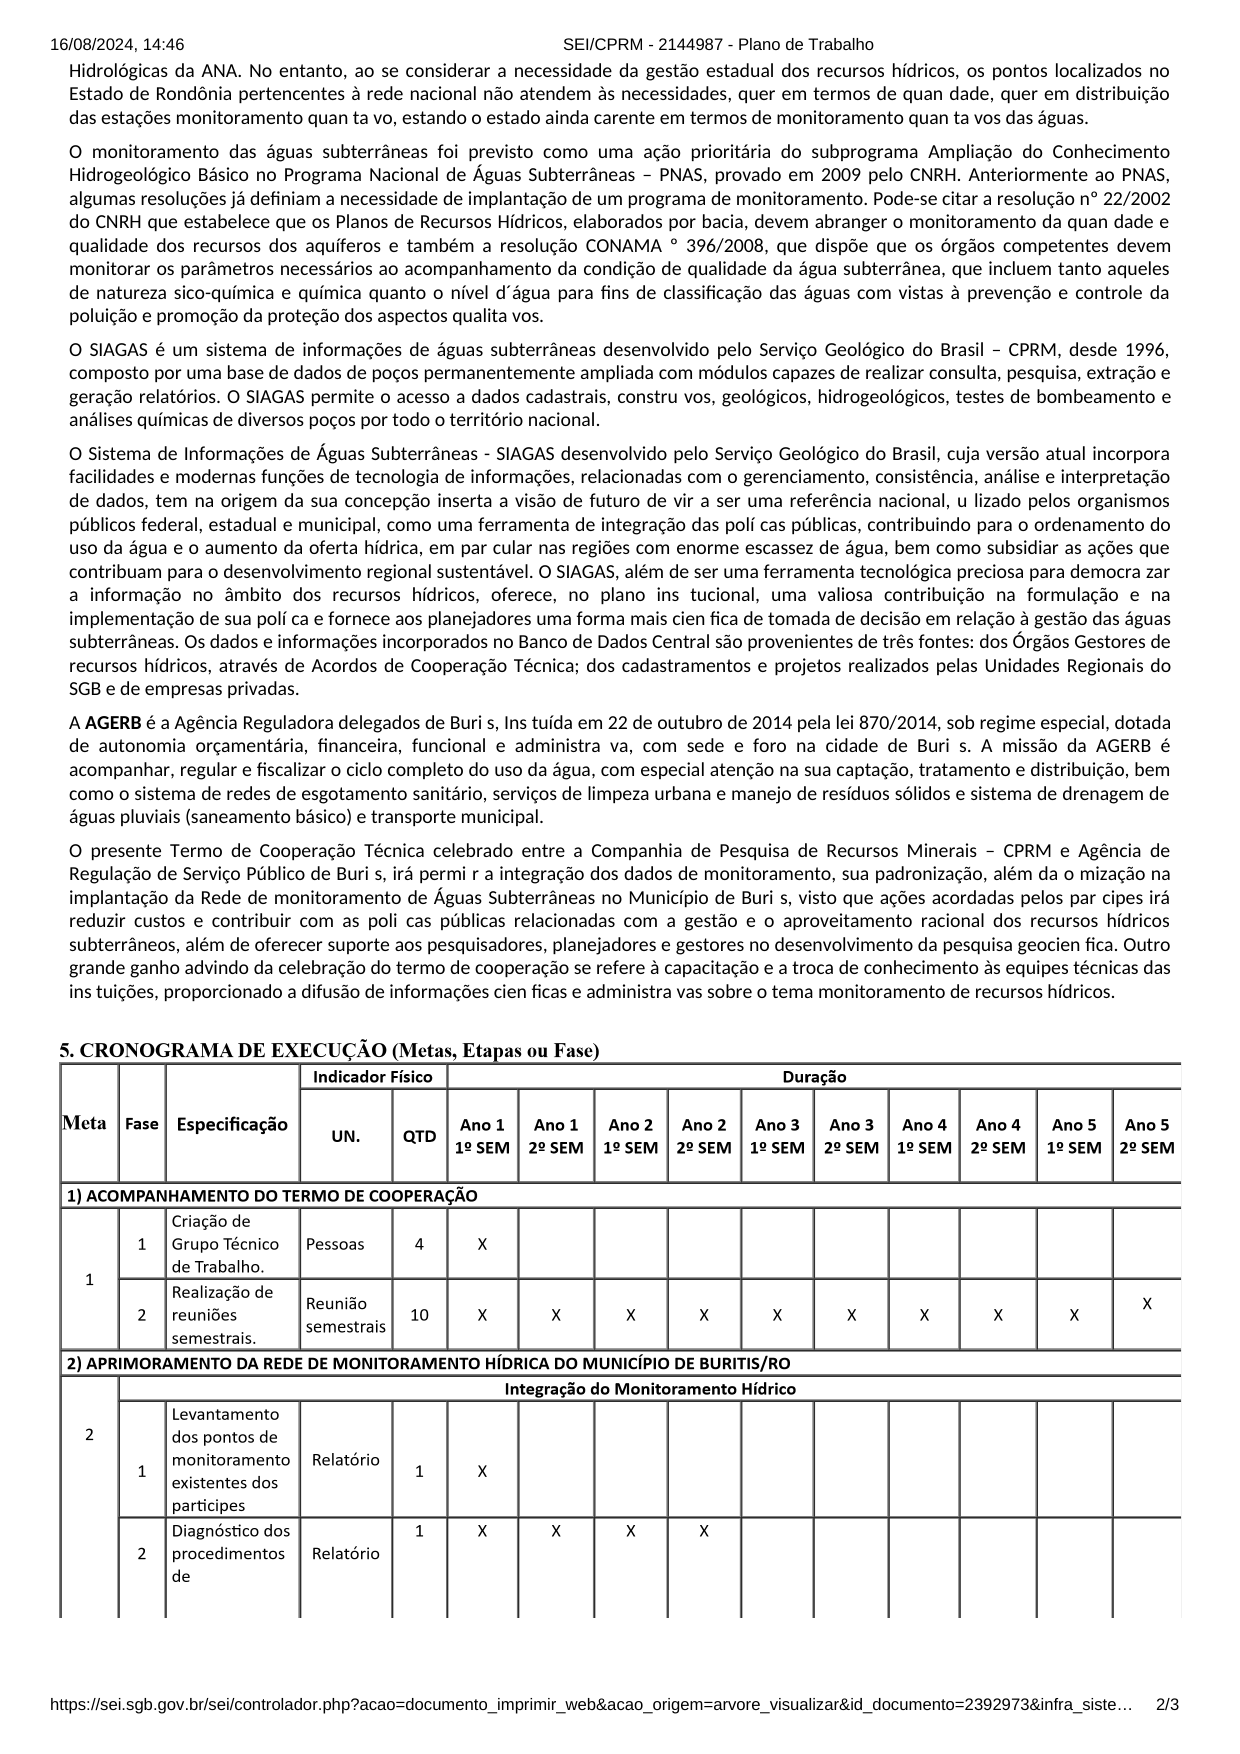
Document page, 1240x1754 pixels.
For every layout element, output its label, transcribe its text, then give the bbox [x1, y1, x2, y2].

text O presente Termo de Cooperação Técnica celebrado entre a Companhia de Pesquisa de Recursos Minerais – CPRM e Agência de Regulação de Serviço Público de Buri s, irá permi r a integração dos dados de monitoramento, sua padronização, além da o mização na implantação da Rede de monitoramento de Águas Subterrâneas no Município de Buri s, visto que ações acordadas pelos par cipes irá reduzir custos e contribuir com as poli cas públicas relacionadas com a gestão e o aproveitamento racional dos recursos hídricos subterrâneos, além de oferecer suporte aos pesquisadores, planejadores e gestores no desenvolvimento da pesquisa geocien fica. Outro grande ganho advindo da celebração do termo de cooperação se refere à capacitação e a troca de conhecimento às equipes técnicas das ins tuições, proporcionado a difusão de informações cien ficas e administra vas sobre o tema monitoramento de recursos hídricos. [69, 838, 1173, 1003]
text Hidrológicas da ANA. No entanto, ao se considerar a necessidade da gestão estadual dos recursos hídricos, os pontos localizados no Estado de Rondônia pertencentes à rede nacional não atendem às necessidades, quer em termos de quan dade, quer em distribuição das estações monitoramento quan ta vo, estando o estado ainda carente em termos de monitoramento quan ta vos das águas. [69, 59, 1173, 129]
text O monitoramento das águas subterrâneas foi previsto como uma ação prioritária do subprograma Ampliação do Conhecimento Hidrogeológico Básico no Programa Nacional de Águas Subterrâneas – PNAS, provado em 2009 pelo CNRH. Anteriormente ao PNAS, algumas resoluções já definiam a necessidade de implantação de um programa de monitoramento. Pode-se citar a resolução nº 22/2002 do CNRH que estabelece que os Planos de Recursos Hídricos, elaborados por bacia, devem abranger o monitoramento da quan dade e qualidade dos recursos dos aquíferos e também a resolução CONAMA º 396/2008, que dispõe que os órgãos competentes devem monitorar os parâmetros necessários ao acompanhamento da condição de qualidade da água subterrânea, que incluem tanto aqueles de natureza sico-química e química quanto o nível d´água para fins de classificação das águas com vistas à prevenção e controle da poluição e promoção da proteção dos aspectos qualita vos. [69, 139, 1173, 327]
text O Sistema de Informações de Águas Subterrâneas - SIAGAS desenvolvido pelo Serviço Geológico do Brasil, cuja versão atual incorpora facilidades e modernas funções de tecnologia de informações, relacionadas com o gerenciamento, consistência, análise e interpretação de dados, tem na origem da sua concepção inserta a visão de futuro de vir a ser uma referência nacional, u lizado pelos organismos públicos federal, estadual e municipal, como uma ferramenta de integração das polí cas públicas, contribuindo para o ordenamento do uso da água e o aumento da oferta hídrica, em par cular nas regiões com enorme escassez de água, bem como subsidiar as ações que contribuam para o desenvolvimento regional sustentável. O SIAGAS, além de ser uma ferramenta tecnológica preciosa para democra zar a informação no âmbito dos recursos hídricos, oferece, no plano ins tucional, uma valiosa contribuição na formulação e na implementação de sua polí ca e fornece aos planejadores uma forma mais cien fica de tomada de decisão em relação à gestão das águas subterrâneas. Os dados e informações incorporados no Banco de Dados Central são provenientes de três fontes: dos Órgãos Gestores de recursos hídricos, através de Acordos de Cooperação Técnica; dos cadastramentos e projetos realizados pelas Unidades Regionais do SGB e de empresas privadas. [69, 442, 1173, 701]
text A AGERB é a Agência Reguladora delegados de Buri s, Ins tuída em 22 de outubro de 2014 pela lei 870/2014, sob regime especial, dotada de autonomia orçamentária, financeira, funcional e administra va, com sede e foro na cidade de Buri s. A missão da AGERB é acompanhar, regular e fiscalizar o ciclo completo do uso da água, com especial atenção na sua captação, tratamento e distribuição, bem como o sistema de redes de esgotamento sanitário, serviços de limpeza urbana e manejo de resíduos sólidos e sistema de drenagem de águas pluviais (saneamento básico) e transporte municipal. [69, 711, 1173, 828]
text O SIAGAS é um sistema de informações de águas subterrâneas desenvolvido pelo Serviço Geológico do Brasil – CPRM, desde 1996, composto por uma base de dados de poços permanentemente ampliada com módulos capazes de realizar consulta, pesquisa, extração e geração relatórios. O SIAGAS permite o acesso a dados cadastrais, constru vos, geológicos, hidrogeológicos, testes de bombeamento e análises químicas de diversos poços por todo o território nacional. [69, 338, 1173, 432]
